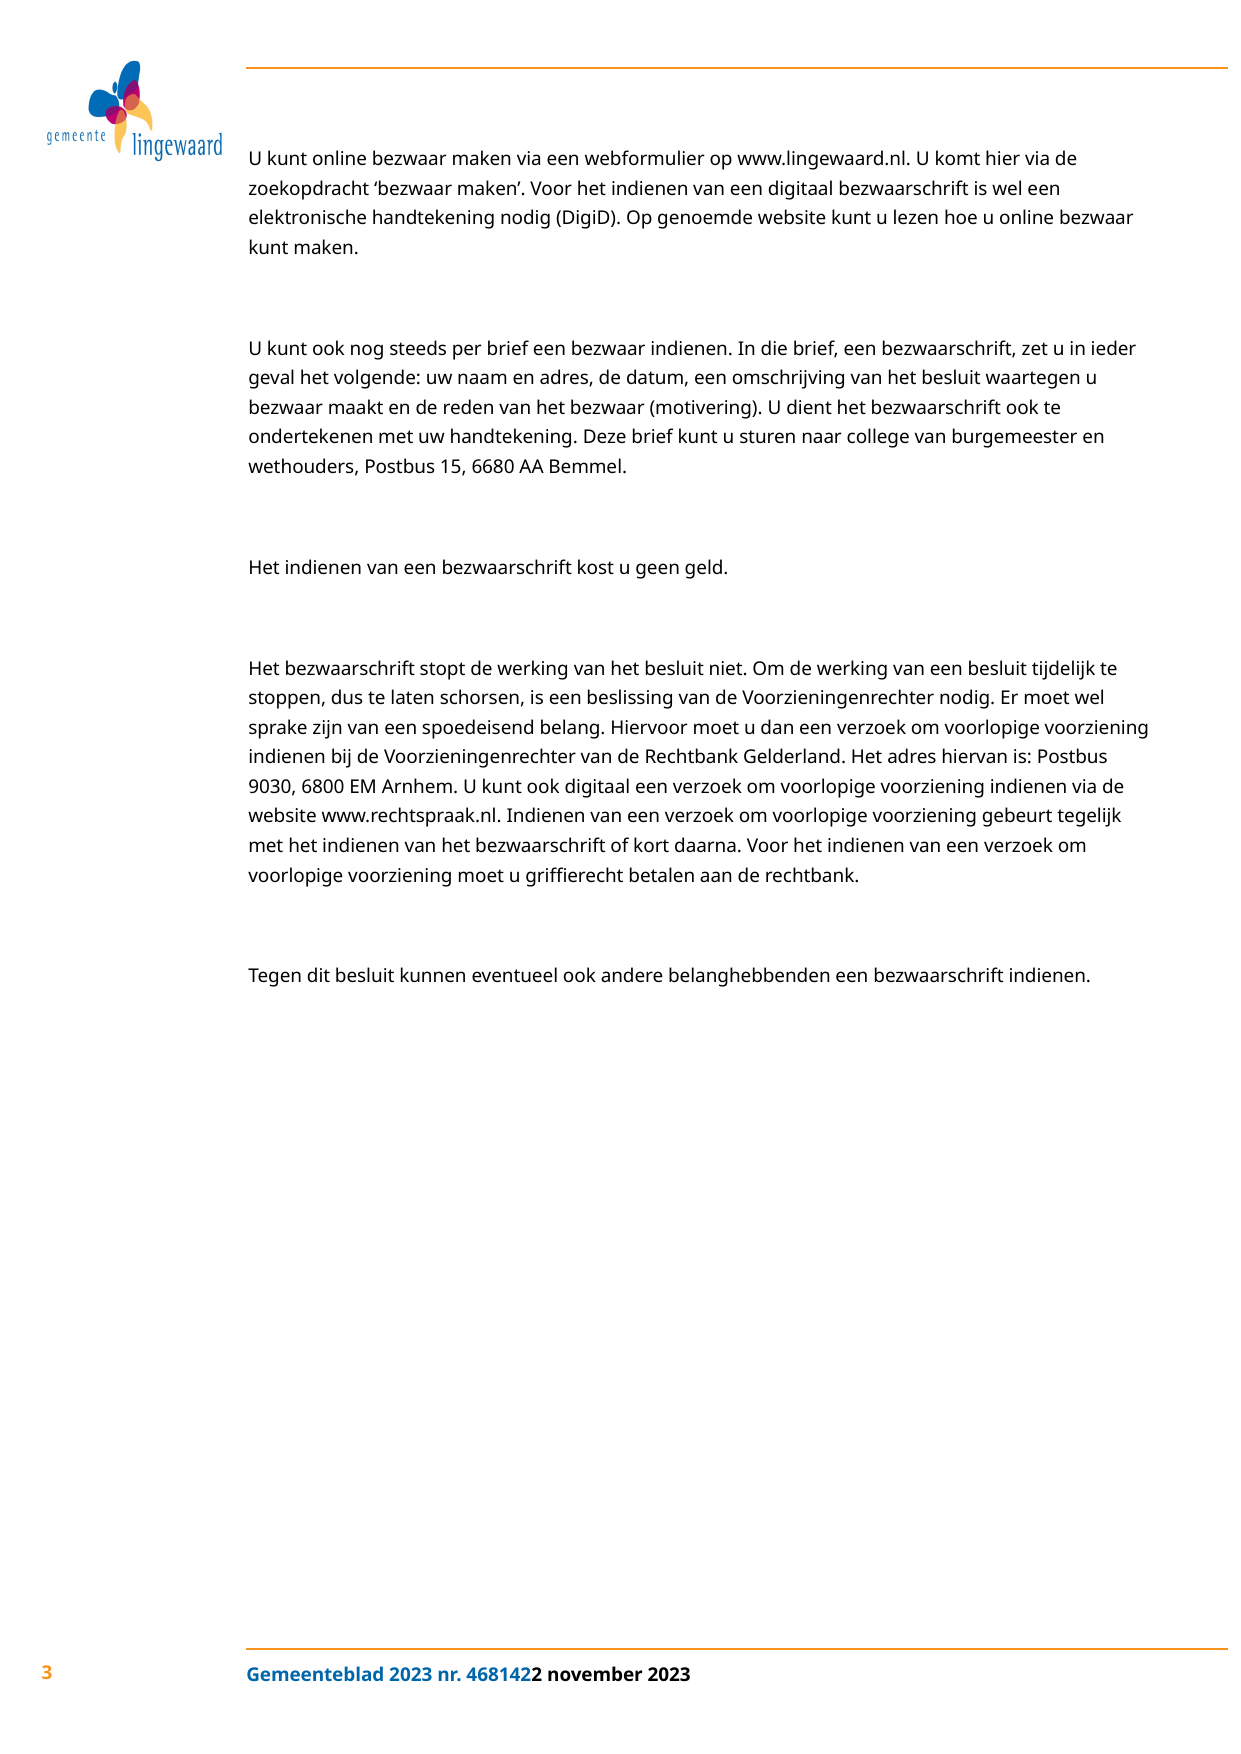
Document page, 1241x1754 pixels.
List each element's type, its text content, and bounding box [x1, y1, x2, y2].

text Het bezwaarschrift stopt de werking van het besluit niet. Om de werking van een besluit tijdelijk te stoppen, dus te laten schorsen, is een beslissing van de Voorzieningenrechter nodig. Er moet wel sprake zijn van een spoedeisend belang. Hiervoor moet u dan een verzoek om voorlopige voorziening indienen bij de Voorzieningenrechter van de Rechtbank Gelderland. Het adres hiervan is: Postbus 9030, 6800 EM Arnhem. U kunt ook digitaal een verzoek om voorlopige voorziening indienen via de website www.rechtspraak.nl. Indienen van een verzoek om voorlopige voorziening gebeurt tegelijk met het indienen van het bezwaarschrift of kort daarna. Voor het indienen van een verzoek om voorlopige voorziening moet u griffierecht betalen aan de rechtbank. [248, 655, 1152, 888]
text Tegen dit besluit kunnen eventueel ook andere belanghebbenden een bezwaarschrift indienen. [248, 963, 1152, 988]
picture [41, 47, 231, 172]
text Het indienen van een bezwaarschrift kost u geen geld. [248, 554, 1152, 580]
text U kunt online bezwaar maken via een webformulier op www.lingewaard.nl. U komt hier via de zoekopdracht ‘bezwaar maken’. Voor het indienen van een digitaal bezwaarschrift is wel een elektronische handtekening nodig (DigiD). Op genoemde website kunt u lezen hoe u online bezwaar kunt maken. [248, 145, 1152, 260]
text U kunt ook nog steeds per brief een bezwaar indienen. In die brief, een bezwaarschrift, zet u in ieder geval het volgende: uw naam en adres, de datum, een omschrijving van het besluit waartegen u bezwaar maakt en de reden van het bezwaar (motivering). U dient het bezwaarschrift ook te ondertekenen met uw handtekening. Deze brief kunt u sturen naar college van burgemeester en wethouders, Postbus 15, 6680 AA Bemmel. [248, 335, 1152, 479]
